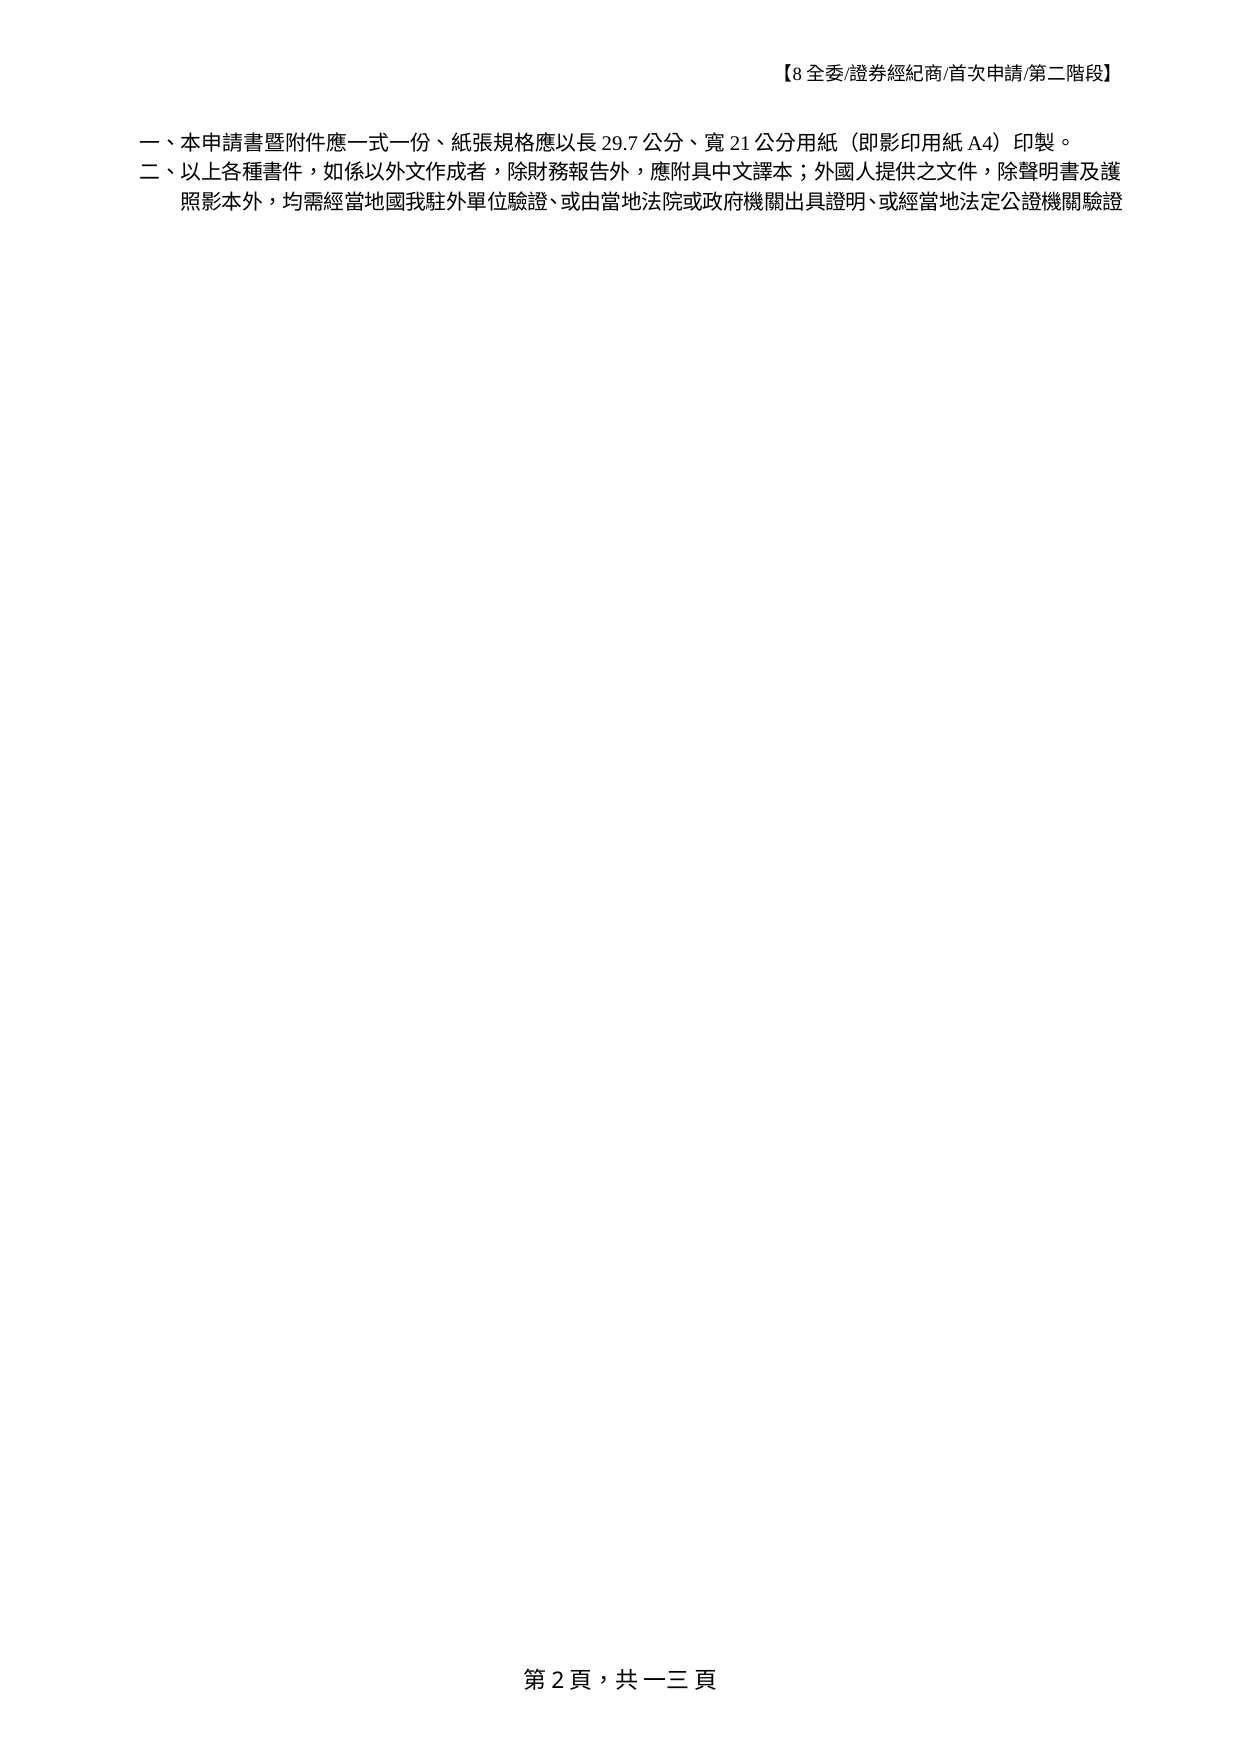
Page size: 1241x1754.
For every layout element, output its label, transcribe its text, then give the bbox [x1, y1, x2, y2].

text 二、以上各種書件，如係以外文作成者，除財務報告外，應附具中文譯本；外國人提供之文件，除聲明書及護照影本外，均需經當地國我駐外單位驗證、或由當地法院或政府機關出具證明、或經當地法定公證機關驗證。 [139, 155, 1122, 215]
text 一、本申請書暨附件應一式一份、紙張規格應以長29.7公分、寬21公分用紙（即影印用紙A4）印製。 [139, 130, 1122, 155]
